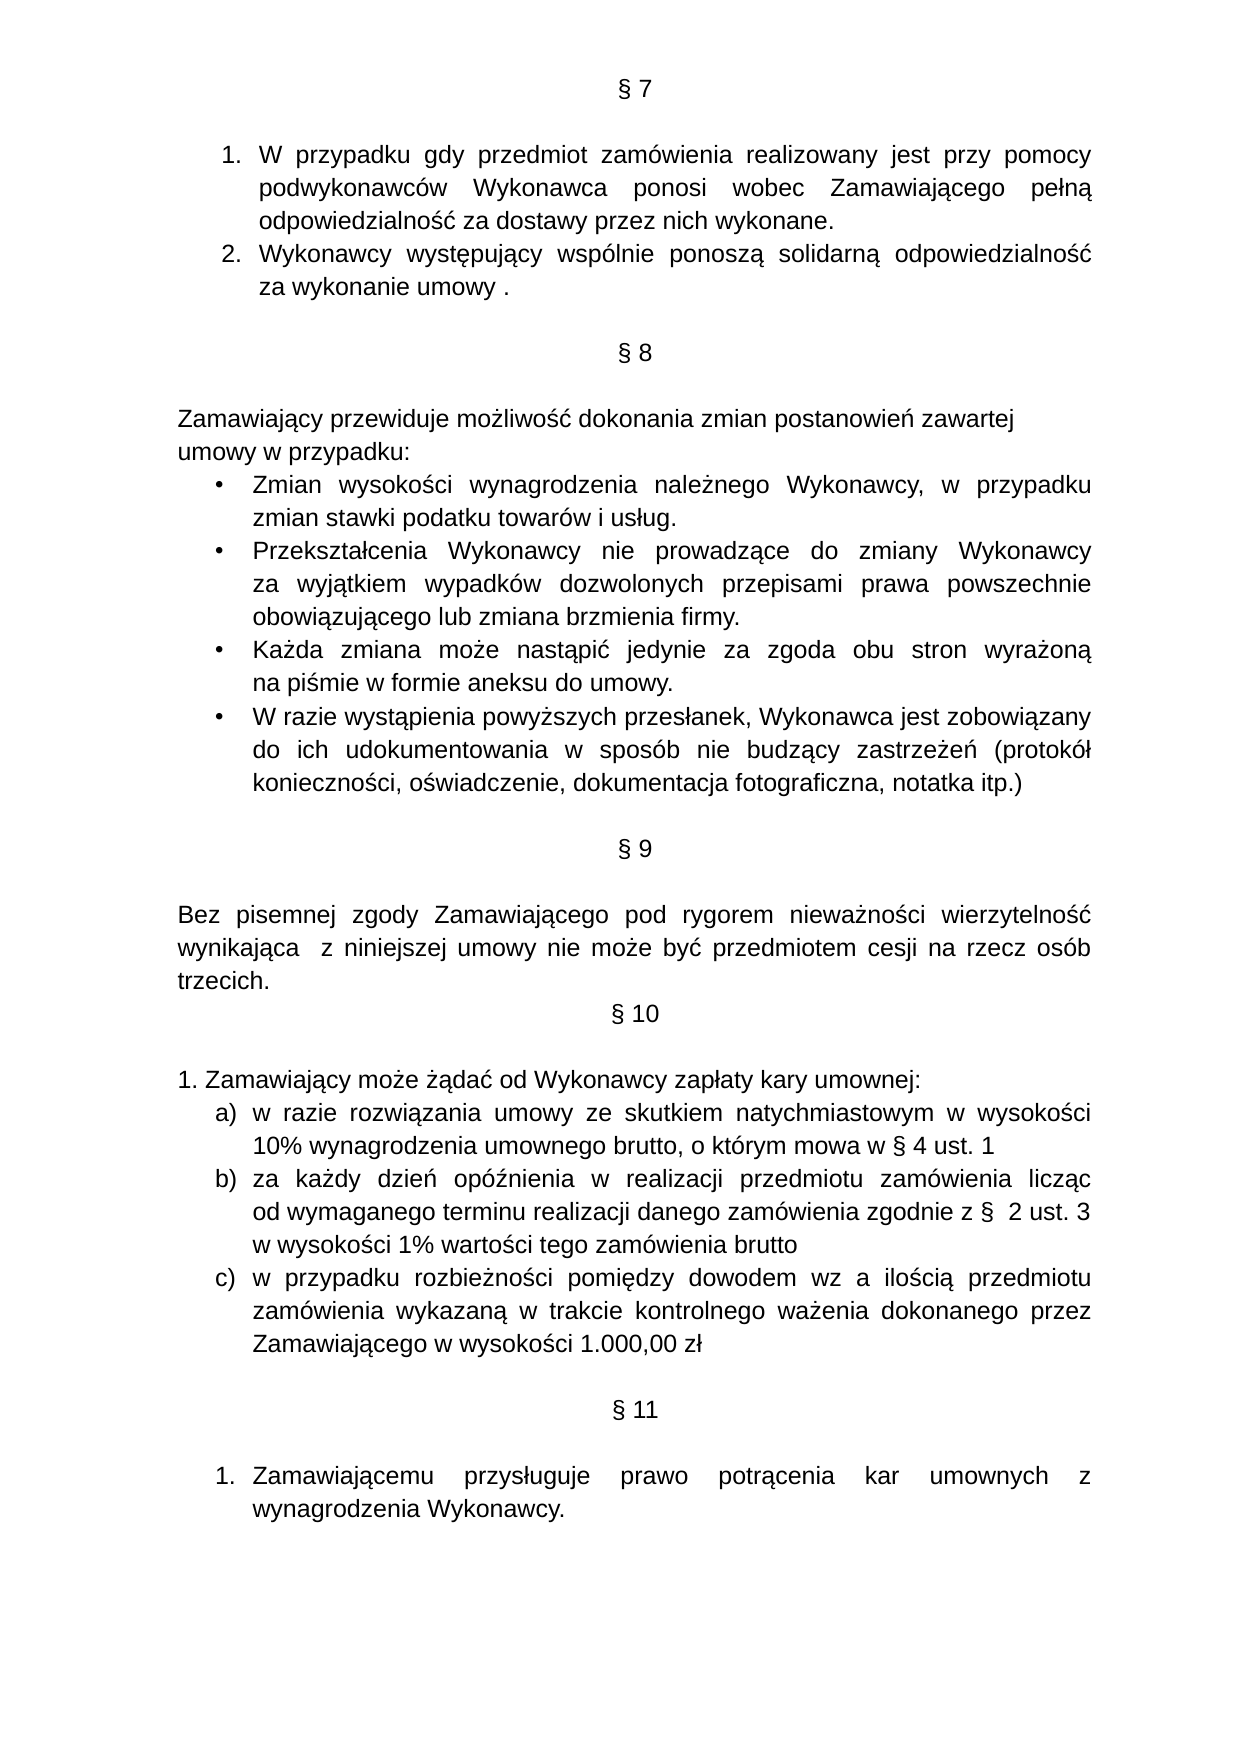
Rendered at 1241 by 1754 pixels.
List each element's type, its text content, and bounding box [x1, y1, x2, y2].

text § 10 [177, 999, 1093, 1027]
text 1. Zamawiający może żądać od Wykonawcy zapłaty kary umownej: [177, 1065, 1093, 1093]
list Przekształcenia Wykonawcy nie prowadzące do zmiany Wykonawcy za wyjątkiem wypadków dozwolonych przepisami prawa powszechnie obowiązującego lub zmiana brzmienia firmy. [215, 536, 1093, 631]
text § 7 [177, 74, 1093, 102]
list w przypadku rozbieżności pomiędzy dowodem wz a ilością przedmiotu zamówienia wykazaną w trakcie kontrolnego ważenia dokonanego przez Zamawiającego w wysokości 1.000,00 zł [215, 1263, 1093, 1358]
list W przypadku gdy przedmiot zamówienia realizowany jest przy pomocy podwykonawców Wykonawca ponosi wobec Zamawiającego pełną odpowiedzialność za dostawy przez nich wykonane. [221, 140, 1093, 234]
text § 9 [177, 834, 1093, 862]
list Wykonawcy występujący wspólnie ponoszą solidarną odpowiedzialność za wykonanie umowy . [221, 239, 1093, 301]
list Zamawiającemu przysługuje prawo potrącenia kar umownych z wynagrodzenia Wykonawcy. [215, 1461, 1093, 1523]
text § 8 [177, 338, 1093, 367]
list w razie rozwiązania umowy ze skutkiem natychmiastowym w wysokości 10% wynagrodzenia umownego brutto, o którym mowa w § 4 ust. 1 [215, 1098, 1093, 1159]
list Każda zmiana może nastąpić jedynie za zgoda obu stron wyrażoną na piśmie w formie aneksu do umowy. [215, 635, 1093, 697]
list Zmian wysokości wynagrodzenia należnego Wykonawcy, w przypadku zmian stawki podatku towarów i usług. [215, 470, 1093, 532]
text Bez pisemnej zgody Zamawiającego pod rygorem nieważności wierzytelność wynikająca z niniejszej umowy nie może być przedmiotem cesji na rzecz osób trzecich. [177, 900, 1093, 994]
list W razie wystąpienia powyższych przesłanek, Wykonawca jest zobowiązany do ich udokumentowania w sposób nie budzący zastrzeżeń (protokół konieczności, oświadczenie, dokumentacja fotograficzna, notatka itp.) [215, 701, 1093, 796]
text Zamawiający przewiduje możliwość dokonania zmian postanowień zawartej umowy w przypadku: [177, 404, 1093, 466]
list za każdy dzień opóźnienia w realizacji przedmiotu zamówienia licząc od wymaganego terminu realizacji danego zamówienia zgodnie z § 2 ust. 3 w wysokości 1% wartości tego zamówienia brutto [215, 1164, 1093, 1259]
text § 11 [177, 1395, 1093, 1424]
